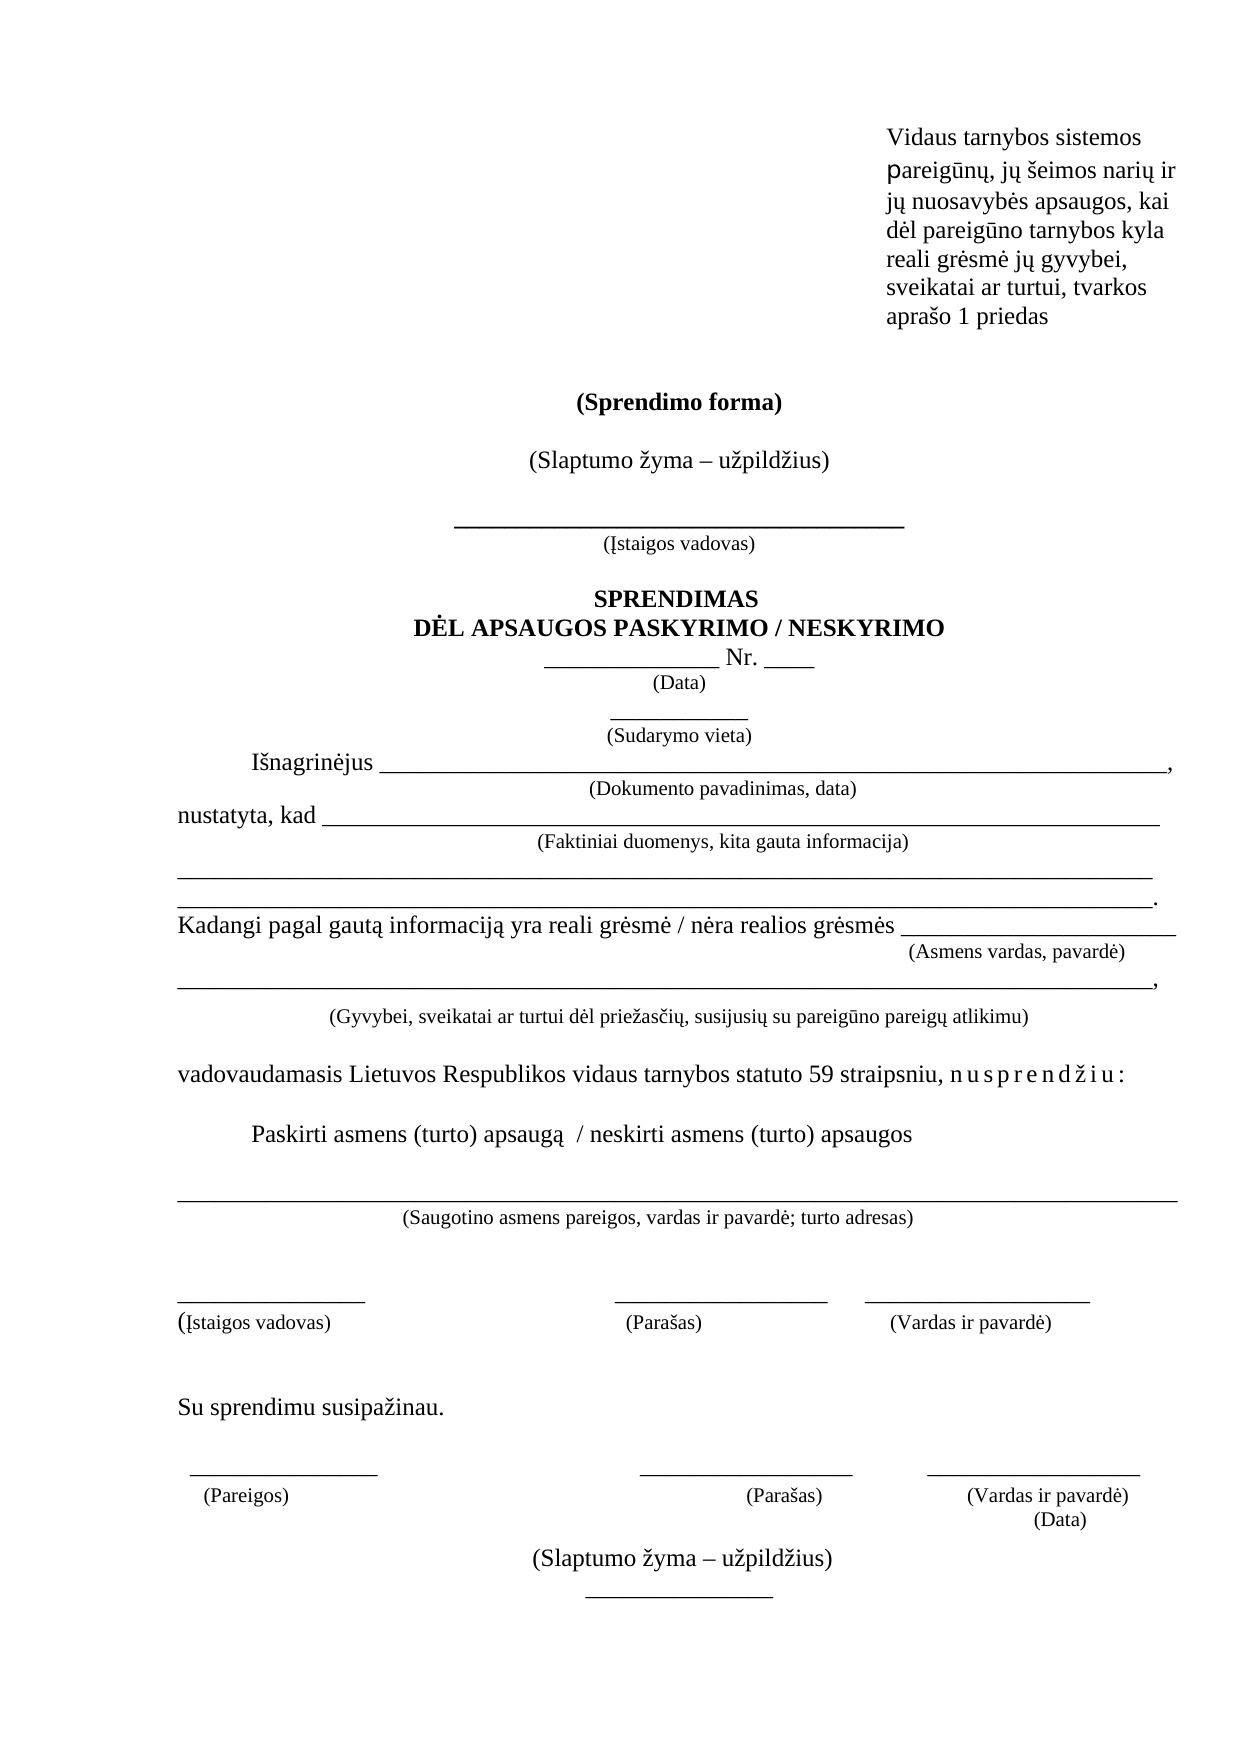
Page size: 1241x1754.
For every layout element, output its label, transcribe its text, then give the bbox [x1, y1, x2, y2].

text (Data) [177, 1507, 1181, 1531]
text ______________________________________________________________________________ [177, 853, 1181, 882]
text (Įstaigos vadovas) (Parašas) (Vardas ir pavardė) [177, 1306, 1181, 1335]
text _______________ [177, 1572, 1181, 1601]
text Kadangi pagal gautą informaciją yra reali grėsmė / nėra realios grėsmės ______________________ [177, 910, 1181, 939]
text Vidaus tarnybos sistemos pareigūnų, jų šeimos narių ir jų nuosavybės apsaugos, kai dėl pareigūno tarnybos kyla reali grėsmė jų gyvybei, sveikatai ar turtui, tvarkos aprašo 1 priedas [886, 118, 1181, 330]
text (Slaptumo žyma – užpildžius) [177, 1543, 1181, 1572]
text (Gyvybei, sveikatai ar turtui dėl priežasčių, susijusių su pareigūno pareigų atlikimu) [177, 1004, 1181, 1028]
text nustatyta, kad ___________________________________________________________________ [177, 800, 1181, 829]
text ___________ [177, 694, 1181, 723]
text _______________ _________________ _________________ [177, 1450, 1181, 1479]
text (Faktiniai duomenys, kita gauta informacija) [177, 829, 1181, 853]
text ____________________________________ [177, 502, 1181, 531]
text (Sudarymo vieta) [177, 723, 1181, 747]
text Su sprendimu susipažinau. [177, 1392, 1181, 1421]
text (Slaptumo žyma – užpildžius) [177, 445, 1181, 474]
text ______________________________________________________________________________, [177, 963, 1181, 992]
text (Įstaigos vadovas) [177, 531, 1181, 555]
text (Sprendimo forma) [177, 387, 1181, 416]
text (Pareigos) (Parašas) (Vardas ir pavardė) [177, 1479, 1181, 1507]
text (Data) [177, 670, 1181, 694]
text DĖL APSAUGOS PASKYRIMO / NESKYRIMO [177, 613, 1181, 642]
text SPRENDIMAS [177, 584, 1181, 613]
text ________________________________________________________________________________ [177, 1176, 1181, 1205]
text vadovaudamasis Lietuvos Respublikos vidaus tarnybos statuto 59 straipsniu, nusprendžiu: [177, 1059, 1181, 1088]
text (Asmens vardas, pavardė) [552, 939, 1181, 963]
text (Dokumento pavadinimas, data) [177, 776, 1181, 800]
text Paskirti asmens (turto) apsaugą / neskirti asmens (turto) apsaugos [177, 1119, 1181, 1148]
text (Saugotino asmens pareigos, vardas ir pavardė; turto adresas) [177, 1205, 1181, 1229]
text Išnagrinėjus _______________________________________________________________, [177, 747, 1181, 776]
text ______________ Nr. ____ [177, 642, 1181, 670]
text _______________ _________________ __________________ [177, 1277, 1181, 1306]
text ______________________________________________________________________________. [177, 882, 1181, 910]
